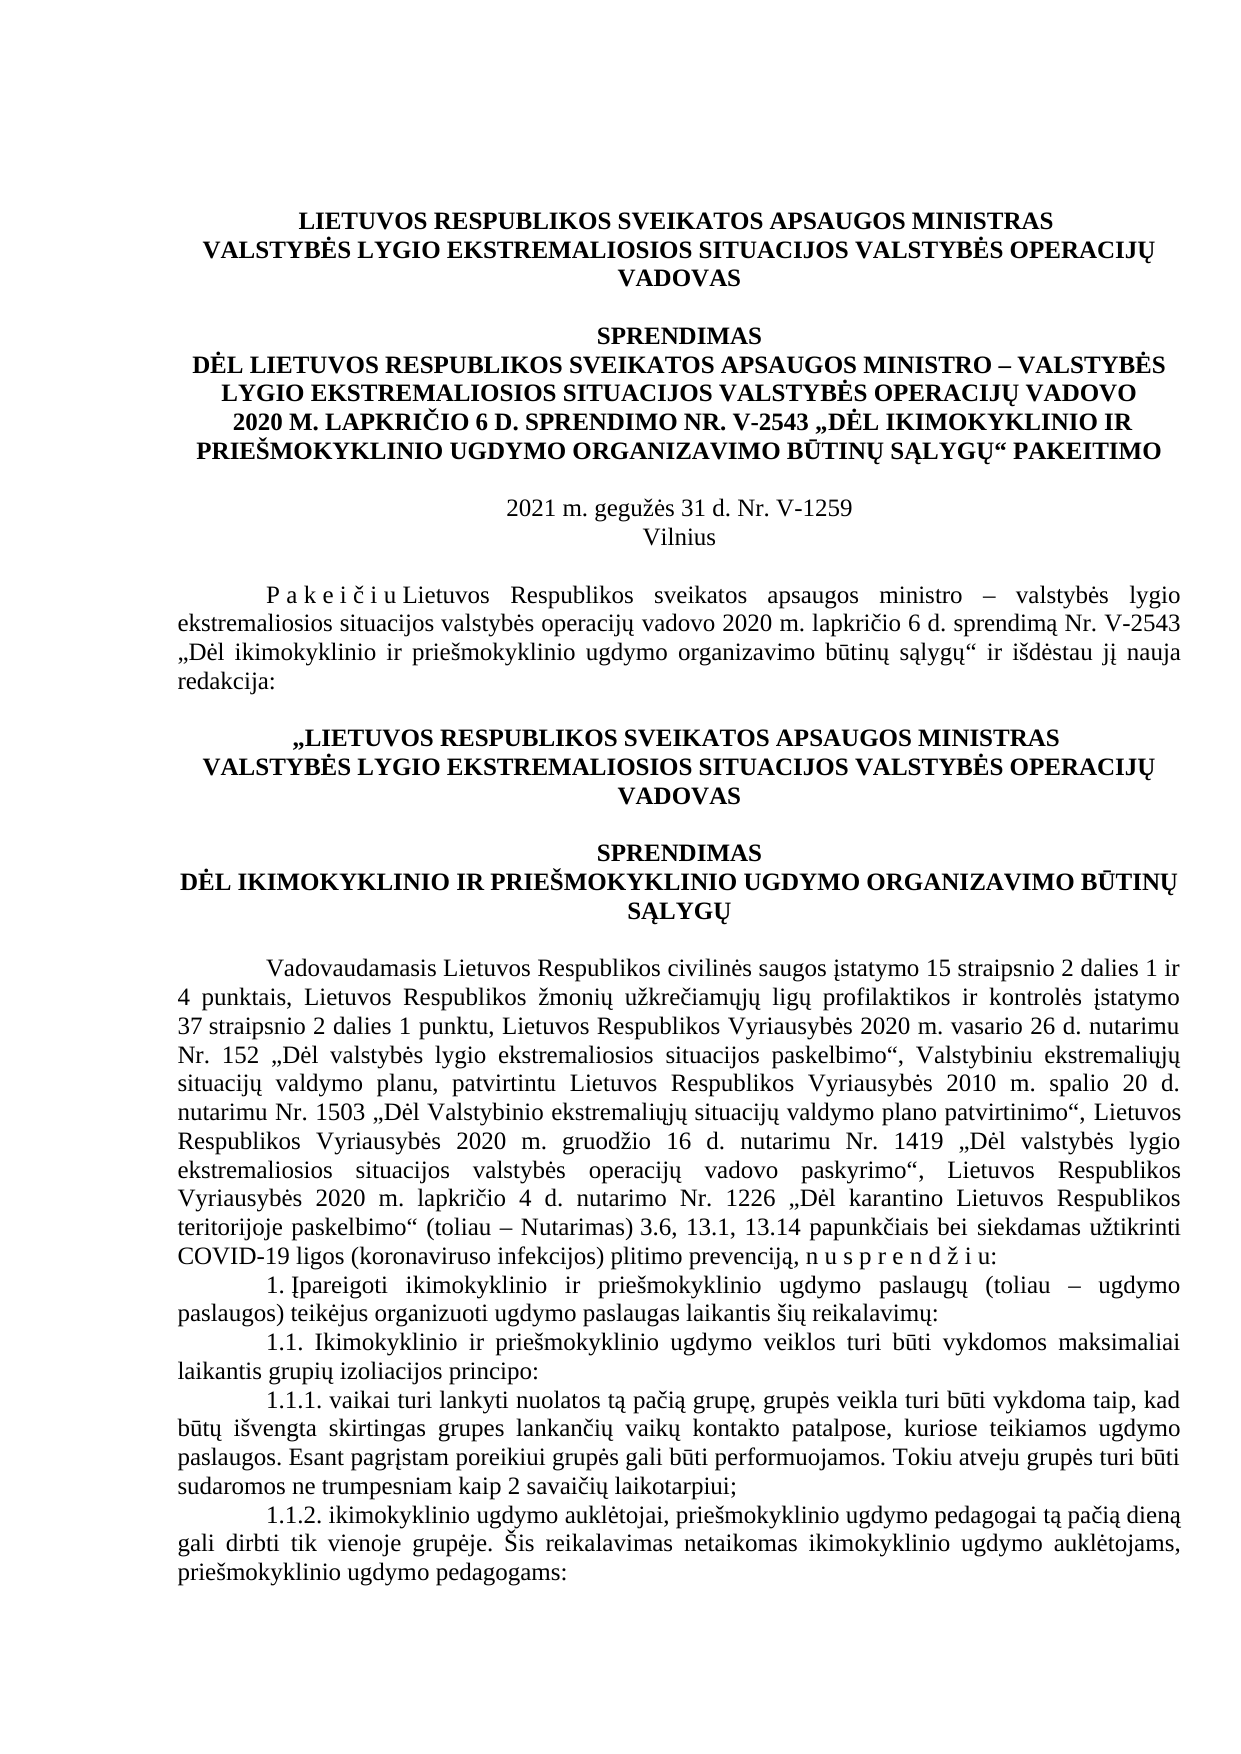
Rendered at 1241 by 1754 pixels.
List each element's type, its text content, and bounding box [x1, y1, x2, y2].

text Vilnius [177, 522, 1181, 551]
text Vadovaudamasis Lietuvos Respublikos civilinės saugos įstatymo 15 straipsnio 2 dalies 1 ir 4 punktais, Lietuvos Respublikos žmonių užkrečiamųjų ligų profilaktikos ir kontrolės įstatymo 37 straipsnio 2 dalies 1 punktu, Lietuvos Respublikos Vyriausybės 2020 m. vasario 26 d. nutarimu Nr. 152 „Dėl valstybės lygio ekstremaliosios situacijos paskelbimo“, Valstybiniu ekstremaliųjų situacijų valdymo planu, patvirtintu Lietuvos Respublikos Vyriausybės 2010 m. spalio 20 d. nutarimu Nr. 1503 „Dėl Valstybinio ekstremaliųjų situacijų valdymo plano patvirtinimo“, Lietuvos Respublikos Vyriausybės 2020 m. gruodžio 16 d. nutarimu Nr. 1419 „Dėl valstybės lygio ekstremaliosios situacijos valstybės operacijų vadovo paskyrimo“, Lietuvos Respublikos Vyriausybės 2020 m. lapkričio 4 d. nutarimo Nr. 1226 „Dėl karantino Lietuvos Respublikos teritorijoje paskelbimo“ (toliau – Nutarimas) 3.6, 13.1, 13.14 papunkčiais bei siekdamas užtikrinti COVID-19 ligos (koronaviruso infekcijos) plitimo prevenciją, n u s p r e n d ž i u: [177, 953, 1181, 1270]
text DĖL IKIMOKYKLINIO IR PRIEŠMOKYKLINIO UGDYMO ORGANIZAVIMO BŪTINŲ SĄLYGŲ [177, 867, 1181, 925]
text SPRENDIMAS [177, 321, 1181, 350]
text 1.1.2. ikimokyklinio ugdymo auklėtojai, priešmokyklinio ugdymo pedagogai tą pačią dieną gali dirbti tik vienoje grupėje. Šis reikalavimas netaikomas ikimokyklinio ugdymo auklėtojams, priešmokyklinio ugdymo pedagogams: [177, 1500, 1181, 1586]
text 1.1. Ikimokyklinio ir priešmokyklinio ugdymo veiklos turi būti vykdomos maksimaliai laikantis grupių izoliacijos principo: [177, 1327, 1181, 1385]
text P a k e i č i u Lietuvos Respublikos sveikatos apsaugos ministro – valstybės lygio ekstremaliosios situacijos valstybės operacijų vadovo 2020 m. lapkričio 6 d. sprendimą Nr. V-2543 „Dėl ikimokyklinio ir priešmokyklinio ugdymo organizavimo būtinų sąlygų“ ir išdėstau jį nauja redakcija: [177, 580, 1181, 695]
text SPRENDIMAS [177, 838, 1181, 867]
text „LIETUVOS RESPUBLIKOS SVEIKATOS APSAUGOS MINISTRAS [177, 723, 1181, 752]
text 1.1.1. vaikai turi lankyti nuolatos tą pačią grupę, grupės veikla turi būti vykdoma taip, kad būtų išvengta skirtingas grupes lankančių vaikų kontakto patalpose, kuriose teikiamos ugdymo paslaugos. Esant pagrįstam poreikiui grupės gali būti performuojamos. Tokiu atveju grupės turi būti sudaromos ne trumpesniam kaip 2 savaičių laikotarpiui; [177, 1385, 1181, 1500]
text VALSTYBĖS LYGIO EKSTREMALIOSIOS SITUACIJOS VALSTYBĖS OPERACIJŲ VADOVAS [177, 752, 1181, 810]
text LIETUVOS RESPUBLIKOS SVEIKATOS APSAUGOS MINISTRAS [177, 206, 1181, 235]
text DĖL LIETUVOS RESPUBLIKOS SVEIKATOS APSAUGOS MINISTRO – VALSTYBĖS LYGIO EKSTREMALIOSIOS SITUACIJOS VALSTYBĖS OPERACIJŲ VADOVO 2020 M. LAPKRIČIO 6 D. SPRENDIMO NR. V-2543 „DĖL IKIMOKYKLINIO IR PRIEŠMOKYKLINIO UGDYMO ORGANIZAVIMO BŪTINŲ SĄLYGŲ“ PAKEITIMO [177, 350, 1181, 465]
text 2021 m. gegužės 31 d. Nr. V-1259 [177, 493, 1181, 522]
text VALSTYBĖS LYGIO EKSTREMALIOSIOS SITUACIJOS VALSTYBĖS OPERACIJŲ VADOVAS [177, 235, 1181, 292]
text 1. Įpareigoti ikimokyklinio ir priešmokyklinio ugdymo paslaugų (toliau – ugdymo paslaugos) teikėjus organizuoti ugdymo paslaugas laikantis šių reikalavimų: [177, 1270, 1181, 1327]
